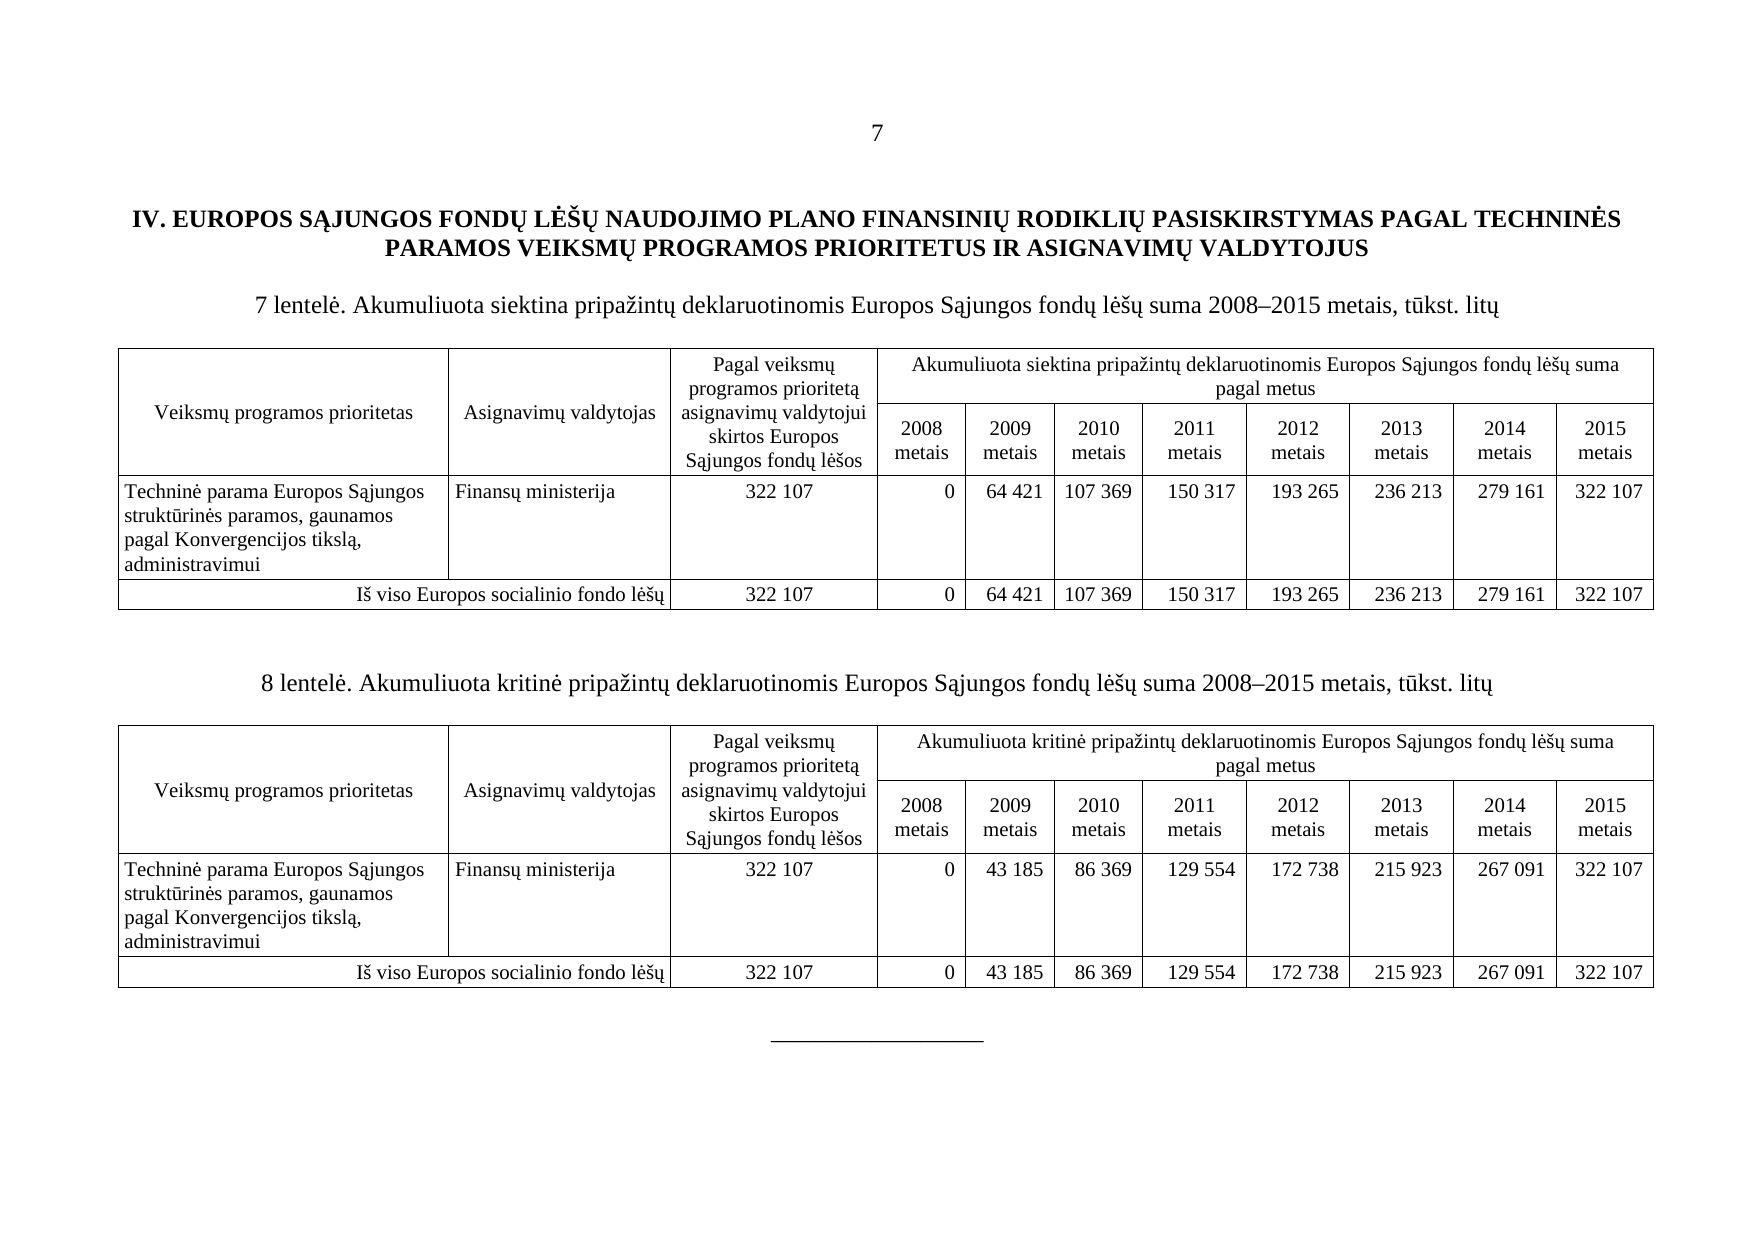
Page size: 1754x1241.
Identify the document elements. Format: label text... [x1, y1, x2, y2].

table_cell 193 265 [1247, 476, 1349, 578]
table_cell 2010 metais [1055, 781, 1142, 853]
table_cell 129 554 [1143, 957, 1246, 987]
table_cell 86 369 [1055, 957, 1142, 987]
table_cell 2015 metais [1557, 404, 1653, 475]
table_cell 2015 metais [1557, 781, 1653, 853]
table_cell 2014 metais [1454, 781, 1556, 853]
table_cell 279 161 [1454, 580, 1556, 609]
table_cell 2012 metais [1247, 781, 1349, 853]
table_header Pagal veiksmų programos prioritetą asignavimų valdytojui skirtos Europos Sąjungos fondų lėšos [671, 726, 877, 853]
table_header Pagal veiksmų programos prioritetą asignavimų valdytojui skirtos Europos Sąjungos fondų lėšos [671, 349, 877, 475]
table_header Asignavimų valdytojas [449, 349, 670, 475]
table_cell 107 369 [1055, 476, 1142, 578]
table_cell 236 213 [1350, 580, 1453, 609]
table_cell 2008 metais [878, 404, 965, 475]
table_cell 107 369 [1055, 580, 1142, 609]
table_cell 279 161 [1454, 476, 1556, 578]
table_cell 322 107 [1557, 476, 1653, 578]
table_cell 0 [878, 476, 965, 578]
table_cell Iš viso Europos socialinio fondo lėšų [119, 580, 670, 609]
table_header Akumuliuota siektina pripažintų deklaruotinomis Europos Sąjungos fondų lėšų suma pagal metus [878, 349, 1653, 403]
table_cell 43 185 [966, 957, 1054, 987]
text IV. EUROPOS SĄJUNGOS FONDŲ LĖŠŲ NAUDOJIMO PLANO FINANSINIŲ RODIKLIŲ PASISKIRSTYMAS PAGAL TECHNINĖS PARAMOS VEIKSMŲ PROGRAMOS PRIORITETUS IR ASIGNAVIMŲ VALDYTOJUS [118, 204, 1636, 262]
table_cell 172 738 [1247, 854, 1349, 956]
text _________________ [118, 1016, 1636, 1045]
table_cell 267 091 [1454, 957, 1556, 987]
table_header Asignavimų valdytojas [449, 726, 670, 853]
table_header Veiksmų programos prioritetas [119, 349, 448, 475]
table_cell 322 107 [1557, 957, 1653, 987]
table_cell 236 213 [1350, 476, 1453, 578]
table_cell 215 923 [1350, 957, 1453, 987]
table_cell 2012 metais [1247, 404, 1349, 475]
table_cell Techninė parama Europos Sąjungos struktūrinės paramos, gaunamos pagal Konvergencijos tikslą, administravimui [119, 476, 448, 578]
table_cell 86 369 [1055, 854, 1142, 956]
table_cell 0 [878, 580, 965, 609]
table_cell Finansų ministerija [449, 854, 670, 956]
table_cell 0 [878, 854, 965, 956]
table_cell 0 [878, 957, 965, 987]
table_cell 267 091 [1454, 854, 1556, 956]
table_cell 43 185 [966, 854, 1054, 956]
table_cell 2010 metais [1055, 404, 1142, 475]
table_header Akumuliuota kritinė pripažintų deklaruotinomis Europos Sąjungos fondų lėšų suma pagal metus [878, 726, 1653, 780]
table_cell 172 738 [1247, 957, 1349, 987]
table_cell Iš viso Europos socialinio fondo lėšų [119, 957, 670, 987]
table_cell 2014 metais [1454, 404, 1556, 475]
table_cell 2009 metais [966, 781, 1054, 853]
table_cell 322 107 [1557, 854, 1653, 956]
table_cell 322 107 [671, 476, 877, 578]
table_cell 150 317 [1143, 580, 1246, 609]
table_cell Finansų ministerija [449, 476, 670, 578]
table_cell 2011 metais [1143, 404, 1246, 475]
table_cell 2013 metais [1350, 781, 1453, 853]
table_cell 2008 metais [878, 781, 965, 853]
table_cell 2011 metais [1143, 781, 1246, 853]
table_cell Techninė parama Europos Sąjungos struktūrinės paramos, gaunamos pagal Konvergencijos tikslą, administravimui [119, 854, 448, 956]
text 7 lentelė. Akumuliuota siektina pripažintų deklaruotinomis Europos Sąjungos fondų lėšų suma 2008–2015 metais, tūkst. litų [118, 291, 1636, 319]
table_cell 322 107 [671, 580, 877, 609]
table_cell 2013 metais [1350, 404, 1453, 475]
table_header Veiksmų programos prioritetas [119, 726, 448, 853]
table_cell 150 317 [1143, 476, 1246, 578]
table_cell 193 265 [1247, 580, 1349, 609]
table_cell 322 107 [671, 957, 877, 987]
table_cell 64 421 [966, 580, 1054, 609]
table_cell 129 554 [1143, 854, 1246, 956]
table_cell 322 107 [1557, 580, 1653, 609]
table_cell 322 107 [671, 854, 877, 956]
table_cell 215 923 [1350, 854, 1453, 956]
text 8 lentelė. Akumuliuota kritinė pripažintų deklaruotinomis Europos Sąjungos fondų lėšų suma 2008–2015 metais, tūkst. litų [118, 668, 1636, 697]
table_cell 2009 metais [966, 404, 1054, 475]
table_cell 64 421 [966, 476, 1054, 578]
